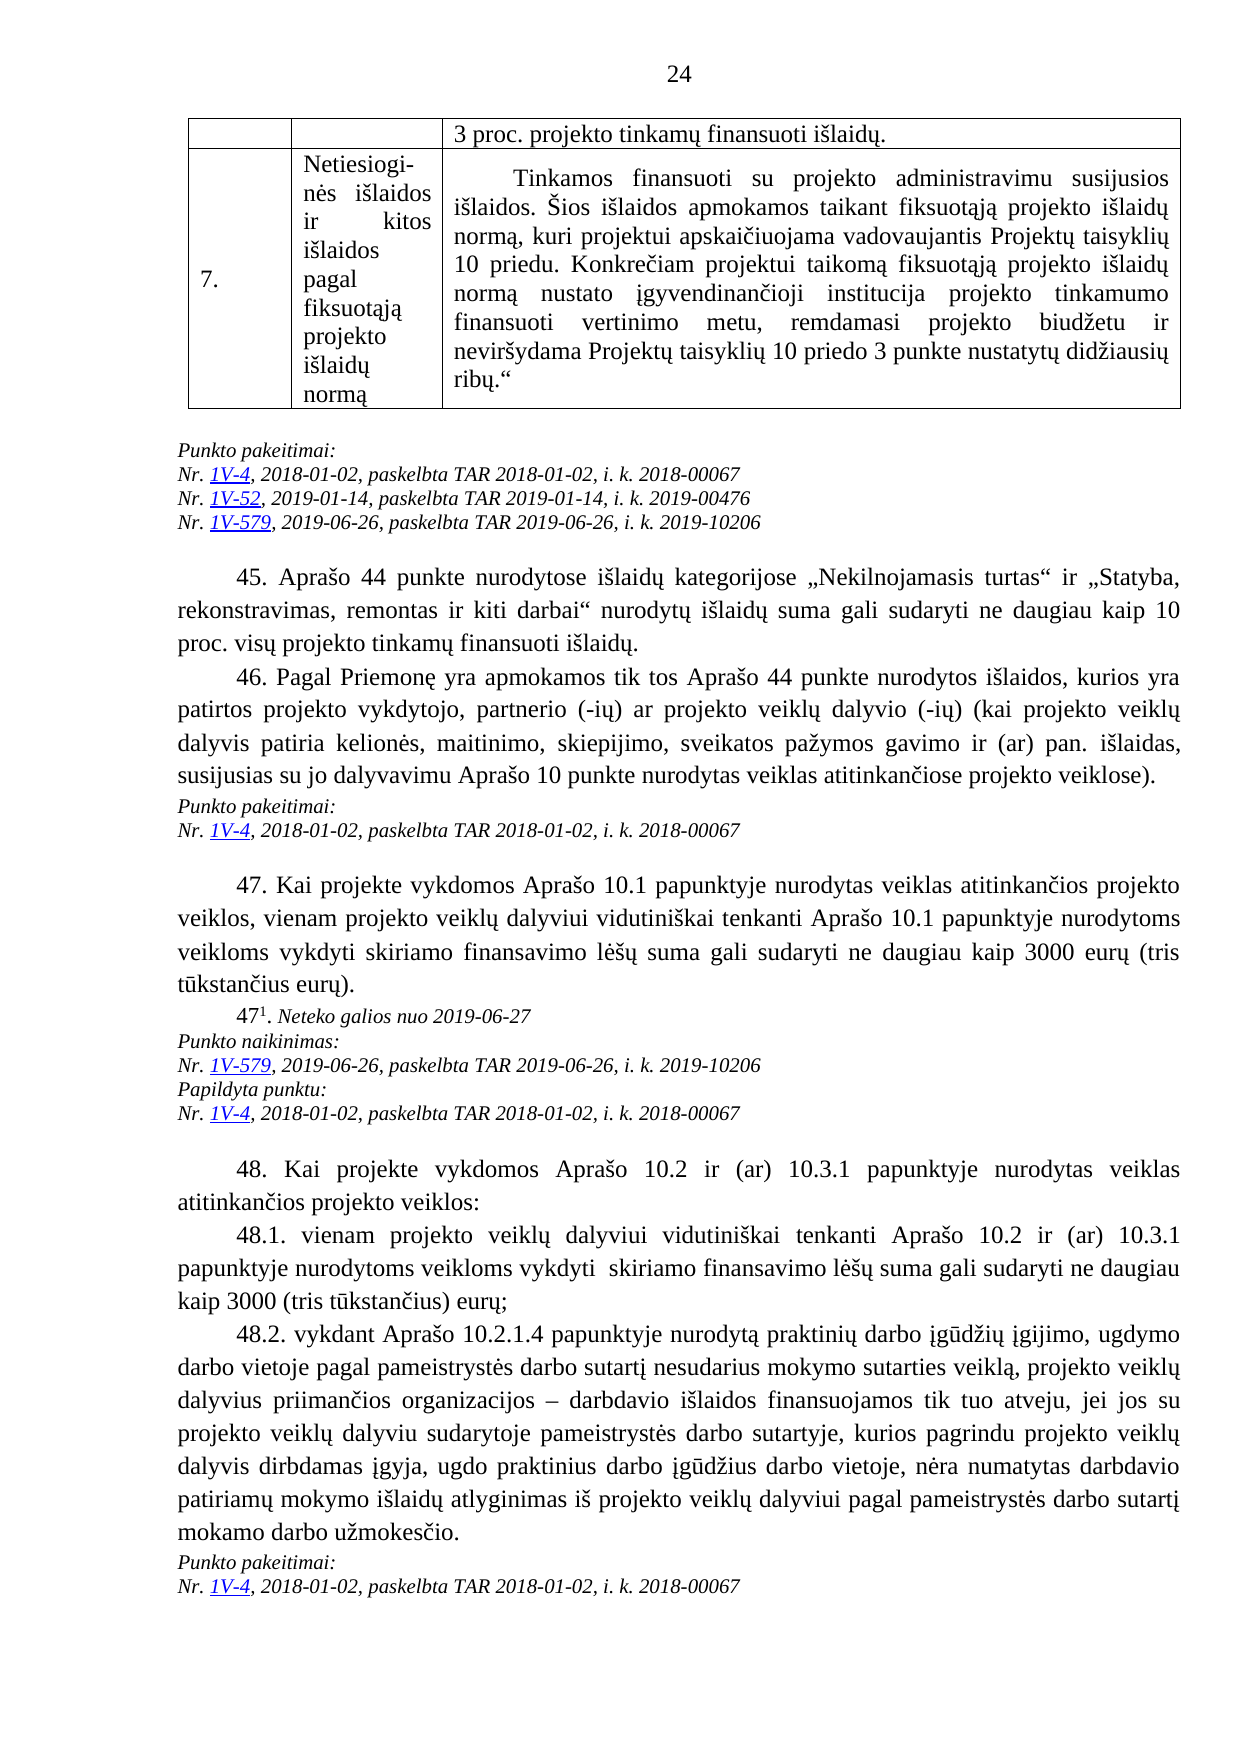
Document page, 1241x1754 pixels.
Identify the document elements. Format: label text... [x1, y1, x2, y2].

text Punkto naikinimas: [177, 1029, 1181, 1053]
text 48.2. vykdant Aprašo 10.2.1.4 papunktyje nurodytą praktinių darbo įgūdžių įgijimo, ugdymo darbo vietoje pagal pameistrystės darbo sutartį nesudarius mokymo sutarties veiklą, projekto veiklų dalyvius priimančios organizacijos – darbdavio išlaidos finansuojamos tik tuo atveju, jei jos su projekto veiklų dalyviu sudarytoje pameistrystės darbo sutartyje, kurios pagrindu projekto veiklų dalyvis dirbdamas įgyja, ugdo praktinius darbo įgūdžius darbo vietoje, nėra numatytas darbdavio patiriamų mokymo išlaidų atlyginimas iš projekto veiklų dalyviui pagal pameistrystės darbo sutartį mokamo darbo užmokesčio. [177, 1319, 1181, 1546]
text Nr. 1V-4, 2018-01-02, paskelbta TAR 2018-01-02, i. k. 2018-00067 [177, 1101, 1181, 1125]
table_cell 7. [189, 149, 291, 408]
text Punkto pakeitimai: [177, 794, 1181, 818]
text Nr. 1V-52, 2019-01-14, paskelbta TAR 2019-01-14, i. k. 2019-00476 [177, 486, 1181, 510]
text 48. Kai projekte vykdomos Aprašo 10.2 ir (ar) 10.3.1 papunktyje nurodytas veiklas atitinkančios projekto veiklos: [177, 1154, 1181, 1216]
table_cell [189, 119, 291, 148]
text Nr. 1V-4, 2018-01-02, paskelbta TAR 2018-01-02, i. k. 2018-00067 [177, 818, 1181, 842]
text 471. Neteko galios nuo 2019-06-27 [177, 1003, 1181, 1029]
text Nr. 1V-4, 2018-01-02, paskelbta TAR 2018-01-02, i. k. 2018-00067 [177, 462, 1181, 486]
text Punkto pakeitimai: [177, 1550, 1181, 1574]
table_cell [292, 119, 442, 148]
text Papildyta punktu: [177, 1077, 1181, 1101]
table_cell Netiesiogi-nės išlaidos ir kitos išlaidos pagal fiksuotąją projekto išlaidų normą [292, 149, 442, 408]
text 46. Pagal Priemonę yra apmokamos tik tos Aprašo 44 punkte nurodytos išlaidos, kurios yra patirtos projekto vykdytojo, partnerio (-ių) ar projekto veiklų dalyvio (-ių) (kai projekto veiklų dalyvis patiria kelionės, maitinimo, skiepijimo, sveikatos pažymos gavimo ir (ar) pan. išlaidas, susijusias su jo dalyvavimu Aprašo 10 punkte nurodytas veiklas atitinkančiose projekto veiklose). [177, 662, 1181, 789]
text Nr. 1V-579, 2019-06-26, paskelbta TAR 2019-06-26, i. k. 2019-10206 [177, 510, 1181, 534]
text Nr. 1V-579, 2019-06-26, paskelbta TAR 2019-06-26, i. k. 2019-10206 [177, 1053, 1181, 1077]
table_cell Tinkamos finansuoti su projekto administravimu susijusios išlaidos. Šios išlaidos apmokamos taikant fiksuotąją projekto išlaidų normą, kuri projektui apskaičiuojama vadovaujantis Projektų taisyklių 10 priedu. Konkrečiam projektui taikomą fiksuotąją projekto išlaidų normą nustato įgyvendinančioji institucija projekto tinkamumo finansuoti vertinimo metu, remdamasi projekto biudžetu ir neviršydama Projektų taisyklių 10 priedo 3 punkte nustatytų didžiausių ribų.“ [443, 149, 1180, 408]
text Punkto pakeitimai: [177, 437, 1181, 462]
text 48.1. vienam projekto veiklų dalyviui vidutiniškai tenkanti Aprašo 10.2 ir (ar) 10.3.1 papunktyje nurodytoms veikloms vykdyti skiriamo finansavimo lėšų suma gali sudaryti ne daugiau kaip 3000 (tris tūkstančius) eurų; [177, 1220, 1181, 1315]
text 47. Kai projekte vykdomos Aprašo 10.1 papunktyje nurodytas veiklas atitinkančios projekto veiklos, vienam projekto veiklų dalyviui vidutiniškai tenkanti Aprašo 10.1 papunktyje nurodytoms veikloms vykdyti skiriamo finansavimo lėšų suma gali sudaryti ne daugiau kaip 3000 eurų (tris tūkstančius eurų). [177, 871, 1181, 998]
text 45. Aprašo 44 punkte nurodytose išlaidų kategorijose „Nekilnojamasis turtas“ ir „Statyba, rekonstravimas, remontas ir kiti darbai“ nurodytų išlaidų suma gali sudaryti ne daugiau kaip 10 proc. visų projekto tinkamų finansuoti išlaidų. [177, 562, 1181, 657]
table_cell 3 proc. projekto tinkamų finansuoti išlaidų. [443, 119, 1180, 148]
text Nr. 1V-4, 2018-01-02, paskelbta TAR 2018-01-02, i. k. 2018-00067 [177, 1574, 1181, 1598]
